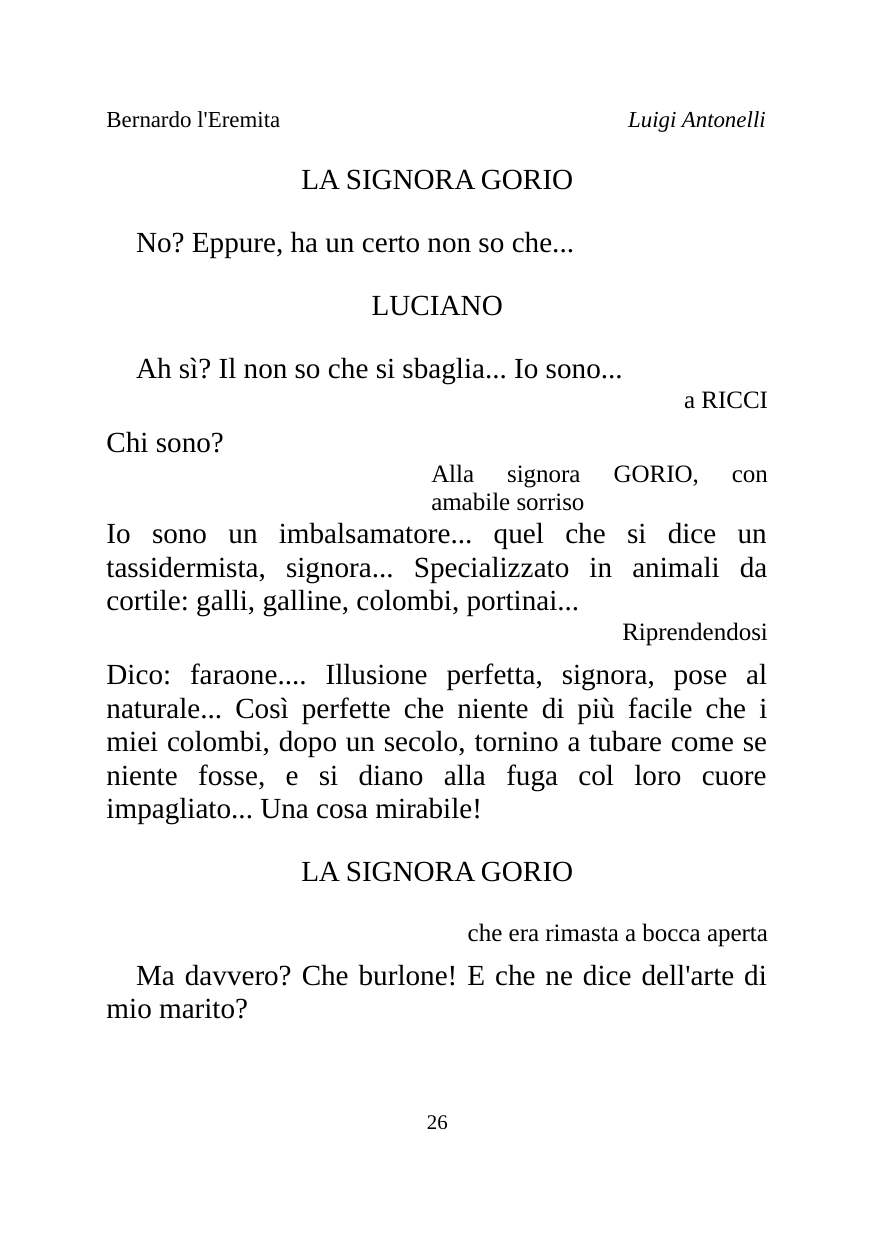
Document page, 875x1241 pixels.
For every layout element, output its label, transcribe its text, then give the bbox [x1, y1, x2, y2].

text Chi sono? [106, 425, 768, 459]
text Io sono un imbalsamatore... quel che si dice un tassidermista, signora... Specializzato in animali da cortile: galli, galline, colombi, portinai... [106, 516, 768, 617]
text LA SIGNORA GORIO [106, 162, 768, 196]
text Ma davvero? Che burlone! E che ne dice dell'arte di mio marito? [106, 958, 768, 1025]
text LUCIANO [106, 288, 768, 322]
text Alla signora GORIO, con amabile sorriso [431, 459, 768, 516]
text a RICCI [431, 385, 768, 413]
text Riprendendosi [431, 617, 768, 646]
text LA SIGNORA GORIO [106, 854, 768, 888]
text No? Eppure, ha un certo non so che... [106, 225, 768, 259]
text che era rimasta a bocca aperta [431, 918, 768, 946]
text Dico: faraone.... Illusione perfetta, signora, pose al naturale... Così perfette che niente di più facile che i miei colombi, dopo un secolo, tornino a tubare come se niente fosse, e si diano alla fuga col loro cuore impagliato... Una cosa mirabile! [106, 657, 768, 825]
text Ah sì? Il non so che si sbaglia... Io sono... [106, 351, 768, 385]
